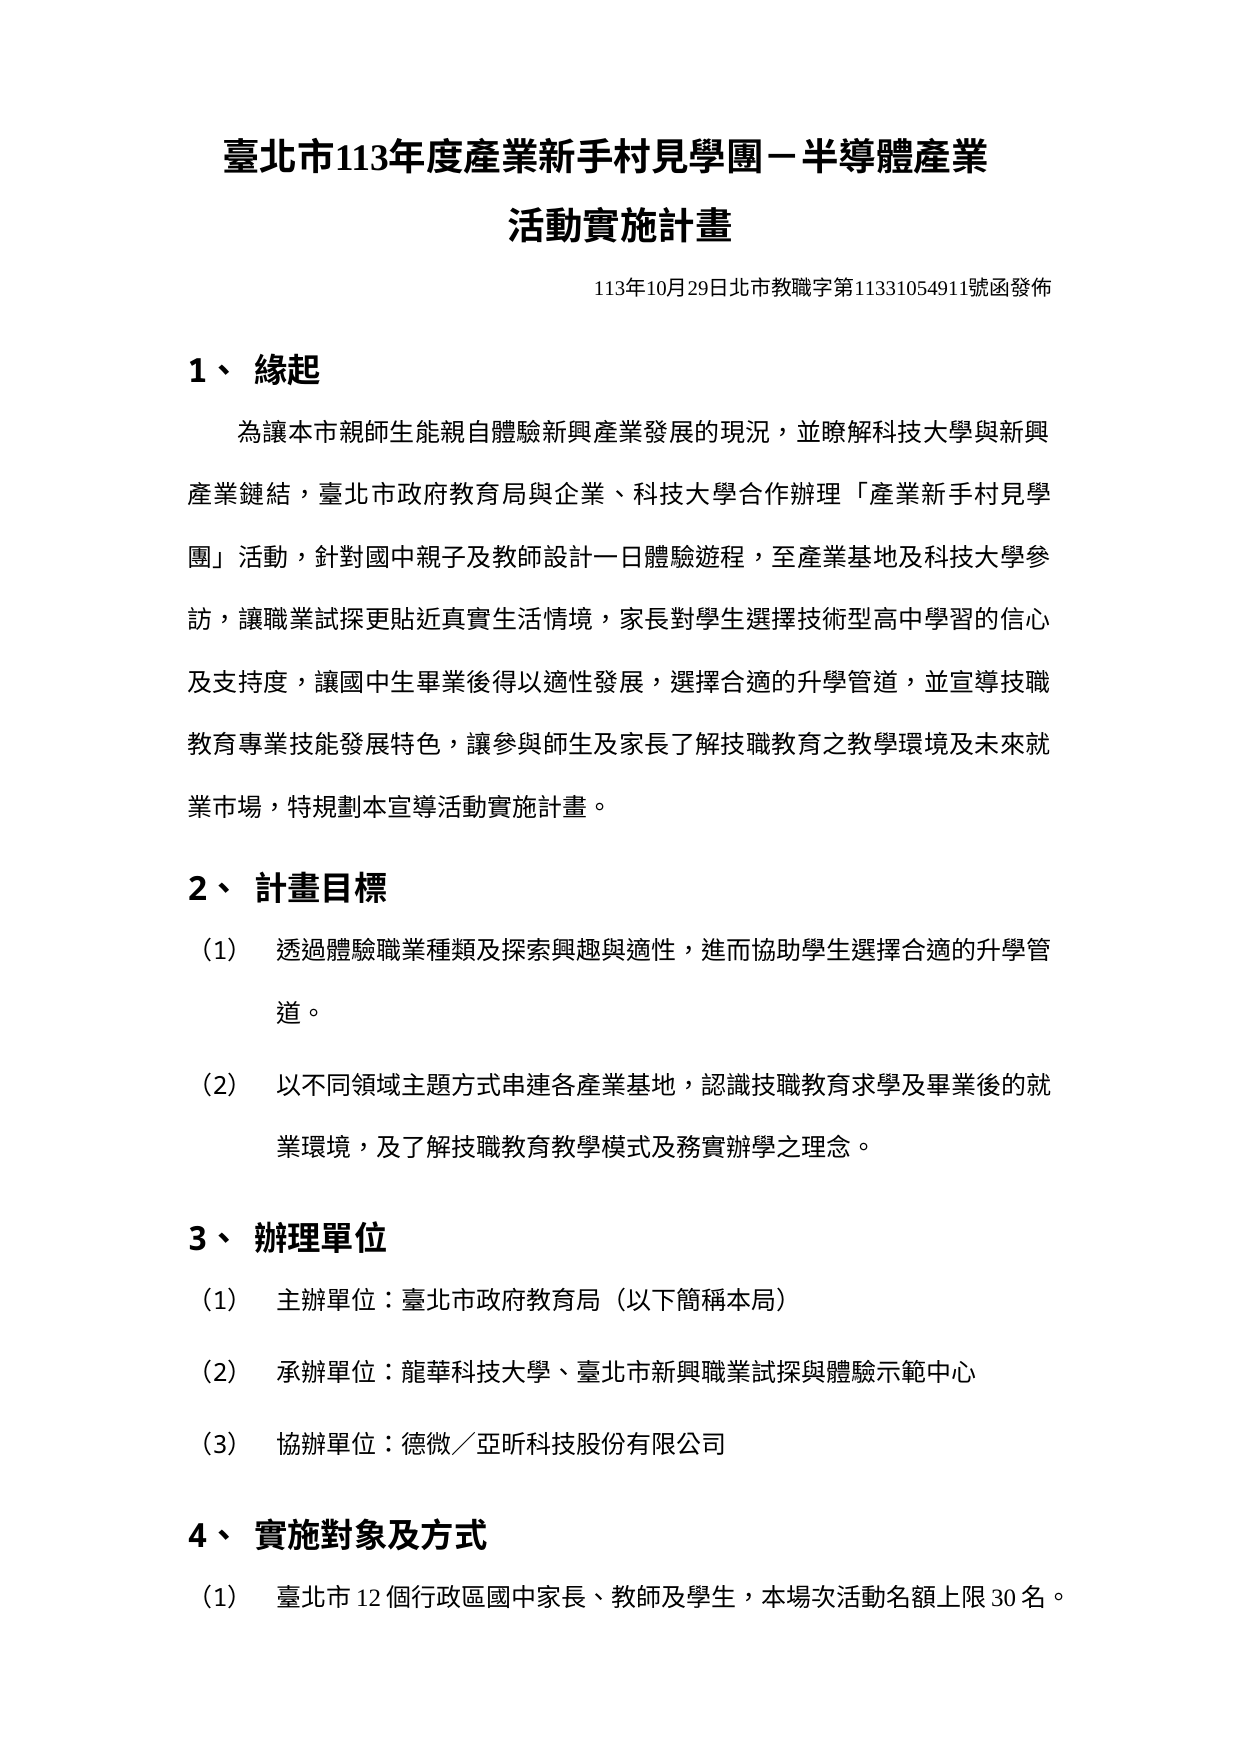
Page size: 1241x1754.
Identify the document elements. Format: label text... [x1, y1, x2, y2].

list 協辦單位：德微／亞昕科技股份有限公司 [187, 1401, 1053, 1463]
text 活動實施計畫 [187, 181, 1053, 244]
list 辦理單位 [187, 1195, 1053, 1257]
list 承辦單位：龍華科技大學、臺北市新興職業試探與體驗示範中心 [187, 1329, 1053, 1392]
list 實施對象及方式 [187, 1492, 1053, 1554]
list 臺北市12個行政區國中家長、教師及學生，本場次活動名額上限30名。 [187, 1554, 1053, 1617]
list 透過體驗職業種類及探索興趣與適性，進而協助學生選擇合適的升學管道。 [187, 907, 1053, 1032]
list 計畫目標 [187, 845, 1053, 907]
list 以不同領域主題方式串連各產業基地，認識技職教育求學及畢業後的就業環境，及了解技職教育教學模式及務實辦學之理念。 [187, 1042, 1053, 1167]
list 緣起 [187, 326, 1053, 388]
text 113年10月29日北市教職字第11331054911號函發佈 [187, 245, 1052, 307]
list 主辦單位：臺北市政府教育局（以下簡稱本局） [187, 1257, 1053, 1320]
text 為讓本市親師生能親自體驗新興產業發展的現況，並瞭解科技大學與新興產業鏈結，臺北市政府教育局與企業、科技大學合作辦理「產業新手村見學團」活動，針對國中親子及教師設計一日體驗遊程，至產業基地及科技大學參訪，讓職業試探更貼近真實生活情境，家長對學生選擇技術型高中學習的信心及支持度，讓國中生畢業後得以適性發展，選擇合適的升學管道，並宣導技職教育專業技能發展特色，讓參與師生及家長了解技職教育之教學環境及未來就業巿場，特規劃本宣導活動實施計畫。 [187, 388, 1053, 826]
text 臺北市113年度產業新手村見學團－半導體產業 [158, 127, 1053, 181]
